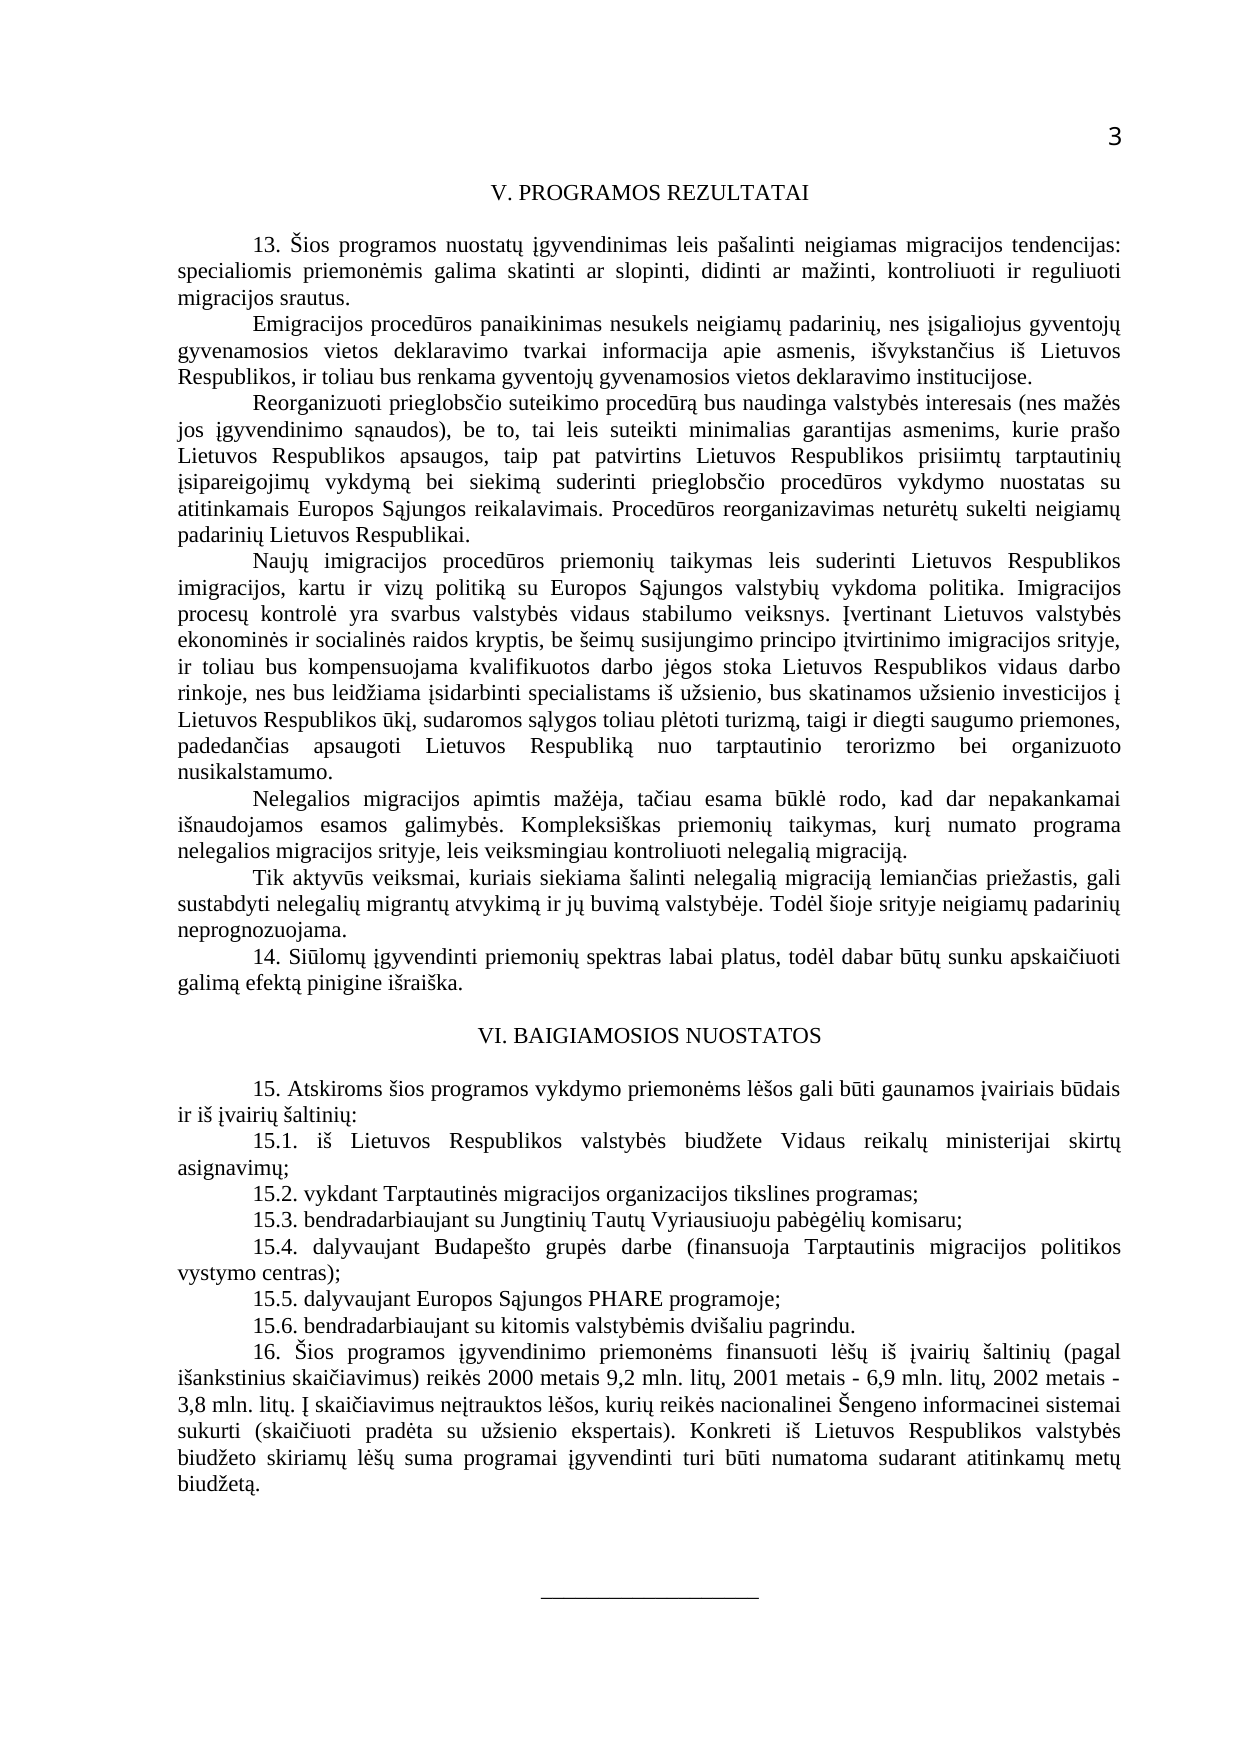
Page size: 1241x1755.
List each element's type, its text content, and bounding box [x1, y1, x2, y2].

text 13. Šios programos nuostatų įgyvendinimas leis pašalinti neigiamas migracijos tendencijas: specialiomis priemonėmis galima skatinti ar slopinti, didinti ar mažinti, kontroliuoti ir reguliuoti migracijos srautus. [177, 231, 1122, 310]
text Emigracijos procedūros panaikinimas nesukels neigiamų padarinių, nes įsigaliojus gyventojų gyvenamosios vietos deklaravimo tvarkai informacija apie asmenis, išvykstančius iš Lietuvos Respublikos, ir toliau bus renkama gyventojų gyvenamosios vietos deklaravimo institucijose. [177, 310, 1122, 389]
text Tik aktyvūs veiksmai, kuriais siekiama šalinti nelegalią migraciją lemiančias priežastis, gali sustabdyti nelegalių migrantų atvykimą ir jų buvimą valstybėje. Todėl šioje srityje neigiamų padarinių neprognozuojama. [177, 864, 1122, 943]
text V. PROGRAMOS REZULTATAI [177, 178, 1122, 205]
text 15.6. bendradarbiaujant su kitomis valstybėmis dvišaliu pagrindu. [177, 1312, 1122, 1338]
text 15.2. vykdant Tarptautinės migracijos organizacijos tikslines programas; [177, 1180, 1122, 1206]
text ___________________ [177, 1575, 1122, 1602]
text VI. BAIGIAMOSIOS NUOSTATOS [177, 1022, 1122, 1048]
text 16. Šios programos įgyvendinimo priemonėms finansuoti lėšų iš įvairių šaltinių (pagal išankstinius skaičiavimus) reikės 2000 metais 9,2 mln. litų, 2001 metais - 6,9 mln. litų, 2002 metais - 3,8 mln. litų. Į skaičiavimus neįtrauktos lėšos, kurių reikės nacionalinei Šengeno informacinei sistemai sukurti (skaičiuoti pradėta su užsienio ekspertais). Konkreti iš Lietuvos Respublikos valstybės biudžeto skiriamų lėšų suma programai įgyvendinti turi būti numatoma sudarant atitinkamų metų biudžetą. [177, 1338, 1122, 1496]
text 15.5. dalyvaujant Europos Sąjungos PHARE programoje; [177, 1285, 1122, 1312]
text 15.4. dalyvaujant Budapešto grupės darbe (finansuoja Tarptautinis migracijos politikos vystymo centras); [177, 1233, 1122, 1285]
text 14. Siūlomų įgyvendinti priemonių spektras labai platus, todėl dabar būtų sunku apskaičiuoti galimą efektą pinigine išraiška. [177, 943, 1122, 996]
text Naujų imigracijos procedūros priemonių taikymas leis suderinti Lietuvos Respublikos imigracijos, kartu ir vizų politiką su Europos Sąjungos valstybių vykdoma politika. Imigracijos procesų kontrolė yra svarbus valstybės vidaus stabilumo veiksnys. Įvertinant Lietuvos valstybės ekonominės ir socialinės raidos kryptis, be šeimų susijungimo principo įtvirtinimo imigracijos srityje, ir toliau bus kompensuojama kvalifikuotos darbo jėgos stoka Lietuvos Respublikos vidaus darbo rinkoje, nes bus leidžiama įsidarbinti specialistams iš užsienio, bus skatinamos užsienio investicijos į Lietuvos Respublikos ūkį, sudaromos sąlygos toliau plėtoti turizmą, taigi ir diegti saugumo priemones, padedančias apsaugoti Lietuvos Respubliką nuo tarptautinio terorizmo bei organizuoto nusikalstamumo. [177, 547, 1122, 785]
text 15. Atskiroms šios programos vykdymo priemonėms lėšos gali būti gaunamos įvairiais būdais ir iš įvairių šaltinių: [177, 1074, 1122, 1127]
text Nelegalios migracijos apimtis mažėja, tačiau esama būklė rodo, kad dar nepakankamai išnaudojamos esamos galimybės. Kompleksiškas priemonių taikymas, kurį numato programa nelegalios migracijos srityje, leis veiksmingiau kontroliuoti nelegalią migraciją. [177, 785, 1122, 864]
text Reorganizuoti prieglobsčio suteikimo procedūrą bus naudinga valstybės interesais (nes mažės jos įgyvendinimo sąnaudos), be to, tai leis suteikti minimalias garantijas asmenims, kurie prašo Lietuvos Respublikos apsaugos, taip pat patvirtins Lietuvos Respublikos prisiimtų tarptautinių įsipareigojimų vykdymą bei siekimą suderinti prieglobsčio procedūros vykdymo nuostatas su atitinkamais Europos Sąjungos reikalavimais. Procedūros reorganizavimas neturėtų sukelti neigiamų padarinių Lietuvos Respublikai. [177, 389, 1122, 547]
text 15.1. iš Lietuvos Respublikos valstybės biudžete Vidaus reikalų ministerijai skirtų asignavimų; [177, 1127, 1122, 1180]
text 15.3. bendradarbiaujant su Jungtinių Tautų Vyriausiuoju pabėgėlių komisaru; [177, 1206, 1122, 1233]
